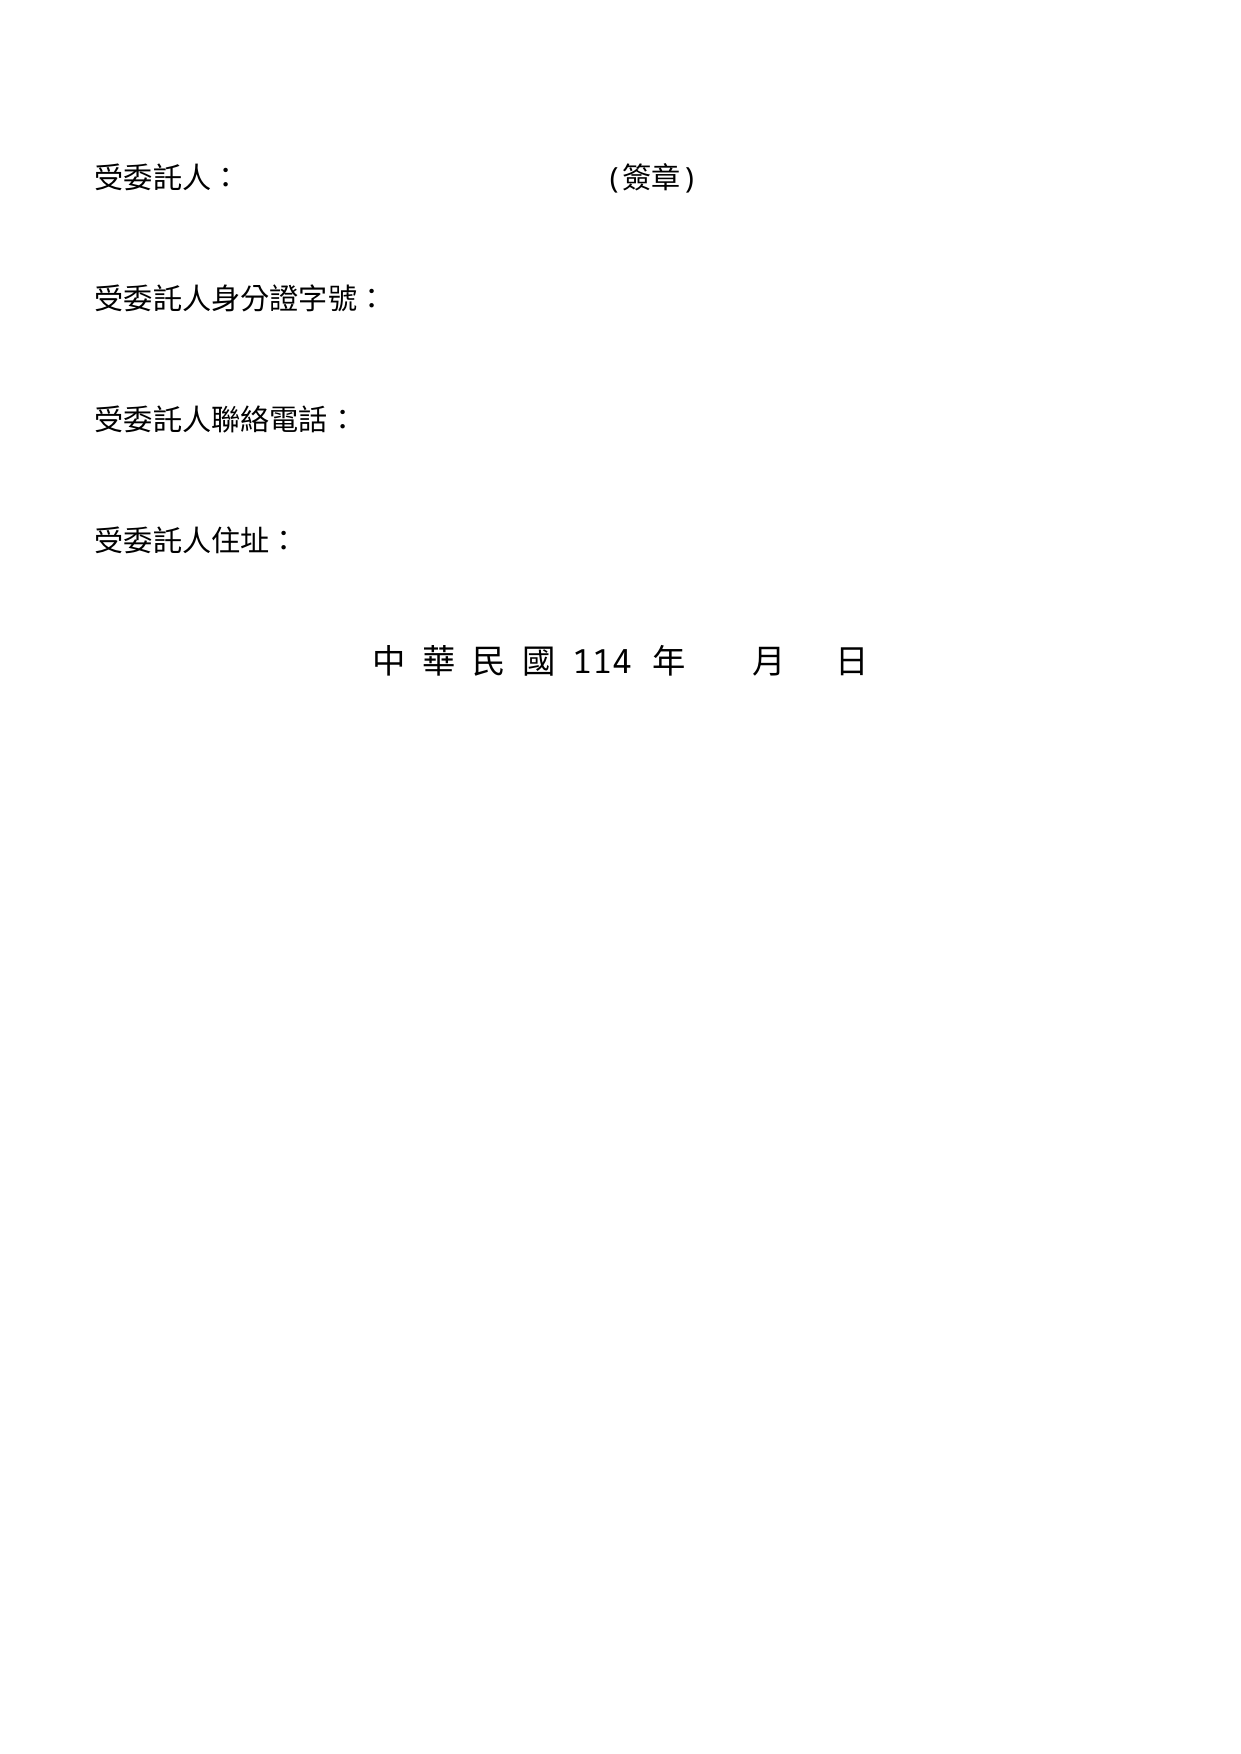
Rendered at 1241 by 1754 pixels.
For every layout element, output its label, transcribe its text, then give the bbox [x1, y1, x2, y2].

text 受委託人住址： [94, 497, 1146, 559]
text 中 華 民 國 114 年 月 日 [94, 617, 1146, 680]
text 受委託人身分證字號： [94, 255, 1146, 317]
text 受委託人： (簽章) [94, 134, 1146, 197]
text 受委託人聯絡電話： [94, 376, 1146, 438]
